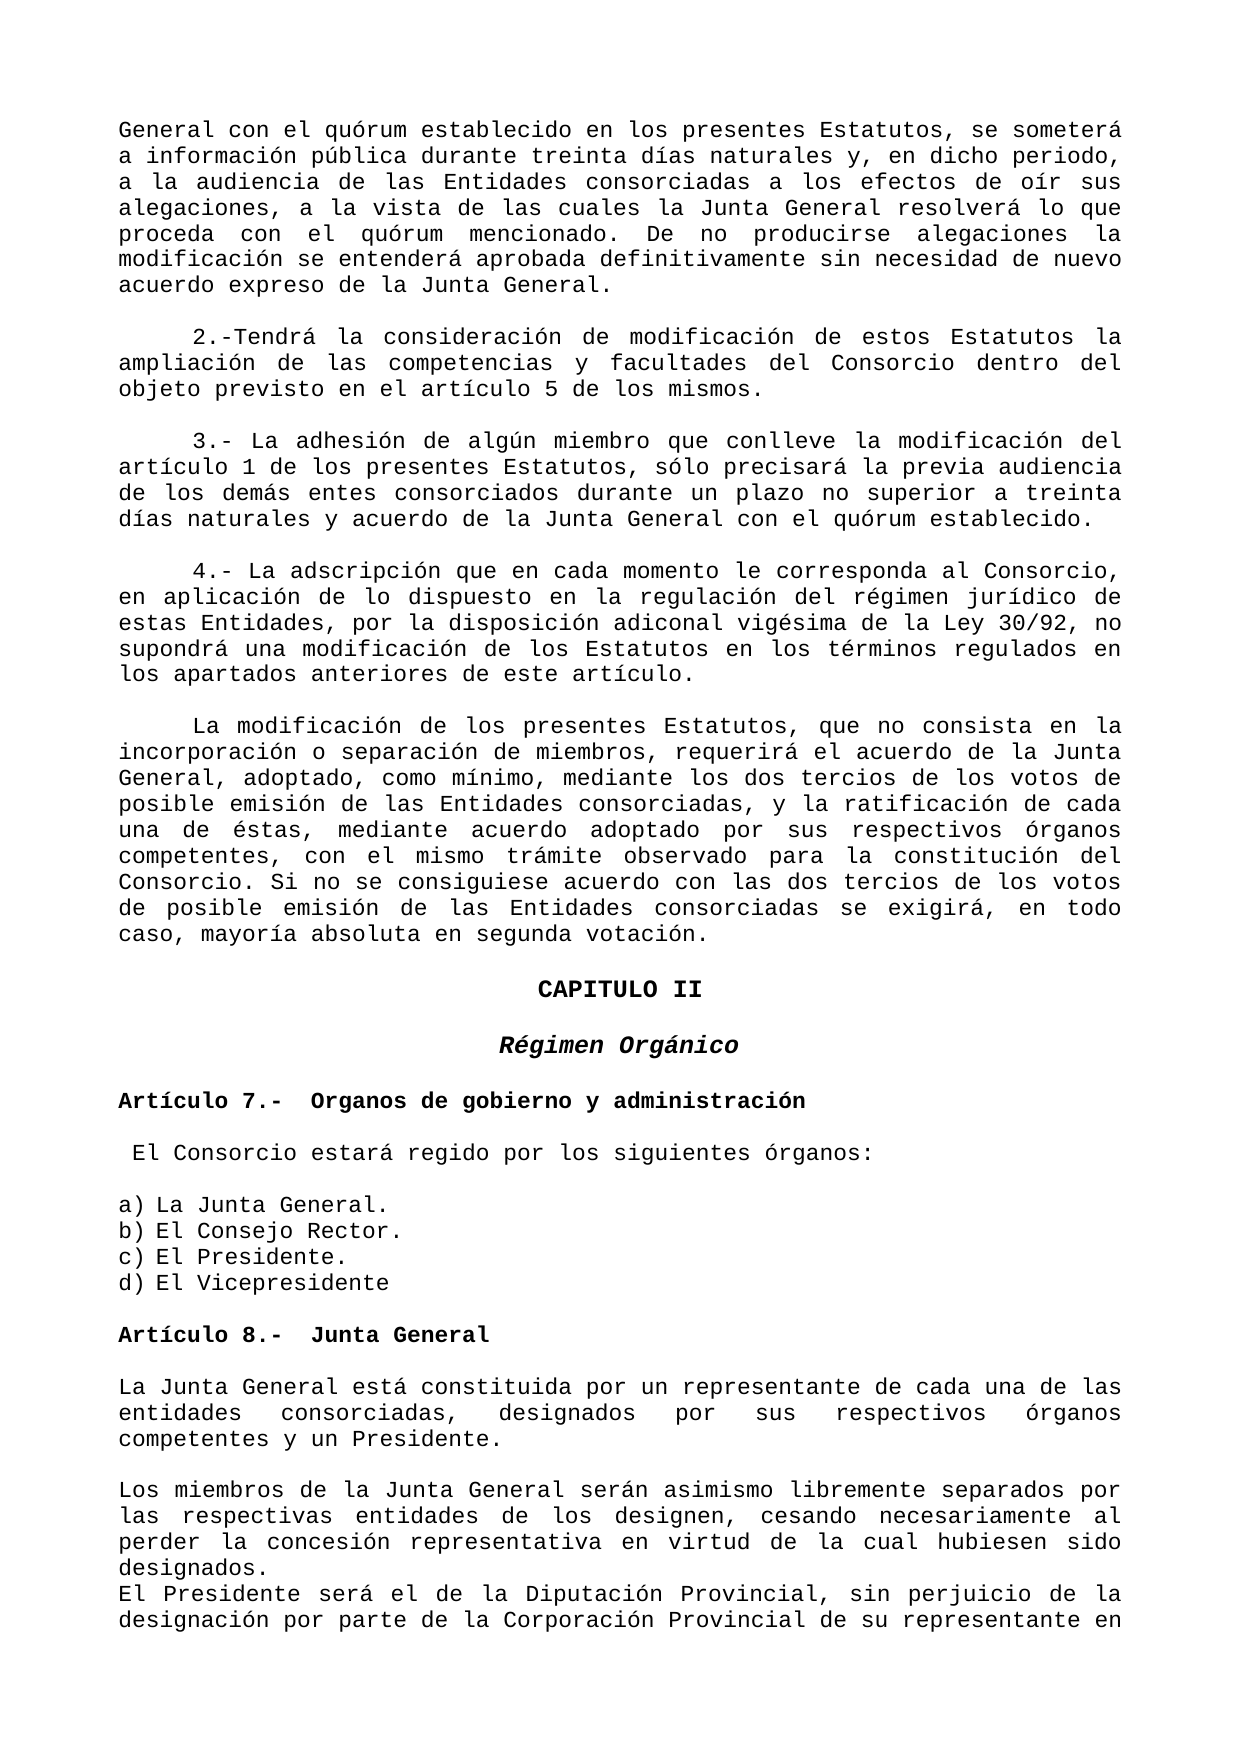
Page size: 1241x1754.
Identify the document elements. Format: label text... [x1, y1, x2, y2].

list El Presidente. [118, 1245, 1122, 1271]
list El Vicepresidente [118, 1271, 1122, 1297]
subtitle Régimen Orgánico [118, 1033, 1122, 1061]
text Los miembros de la Junta General serán asimismo libremente separados por las respectivas entidades de los designen, cesando necesariamente al perder la concesión representativa en virtud de la cual hubiesen sido designados. [118, 1479, 1122, 1583]
text 4.- La adscripción que en cada momento le corresponda al Consorcio, en aplicación de lo dispuesto en la regulación del régimen jurídico de estas Entidades, por la disposición adiconal vigésima de la Ley 30/92, no supondrá una modificación de los Estatutos en los términos regulados en los apartados anteriores de este artículo. [118, 559, 1122, 689]
text El Presidente será el de la Diputación Provincial, sin perjuicio de la designación por parte de la Corporación Provincial de su representante en [118, 1583, 1122, 1634]
text Artículo 7.- Organos de gobierno y administración [118, 1090, 1122, 1116]
text La Junta General está constituida por un representante de cada una de las entidades consorciadas, designados por sus respectivos órganos competentes y un Presidente. [118, 1375, 1122, 1453]
text 3.- La adhesión de algún miembro que conlleve la modificación del artículo 1 de los presentes Estatutos, sólo precisará la previa audiencia de los demás entes consorciados durante un plazo no superior a treinta días naturales y acuerdo de la Junta General con el quórum establecido. [118, 429, 1122, 533]
text 2.-Tendrá la consideración de modificación de estos Estatutos la ampliación de las competencias y facultades del Consorcio dentro del objeto previsto en el artículo 5 de los mismos. [118, 326, 1122, 403]
list El Consejo Rector. [118, 1219, 1122, 1245]
text General con el quórum establecido en los presentes Estatutos, se someterá a información pública durante treinta días naturales y, en dicho periodo, a la audiencia de las Entidades consorciadas a los efectos de oír sus alegaciones, a la vista de las cuales la Junta General resolverá lo que proceda con el quórum mencionado. De no producirse alegaciones la modificación se entenderá aprobada definitivamente sin necesidad de nuevo acuerdo expreso de la Junta General. [118, 118, 1122, 300]
text Artículo 8.- Junta General [118, 1323, 1122, 1349]
text El Consorcio estará regido por los siguientes órganos: [118, 1142, 1122, 1168]
list La Junta General. [118, 1193, 1122, 1219]
text La modificación de los presentes Estatutos, que no consista en la incorporación o separación de miembros, requerirá el acuerdo de la Junta General, adoptado, como mínimo, mediante los dos tercios de los votos de posible emisión de las Entidades consorciadas, y la ratificación de cada una de éstas, mediante acuerdo adoptado por sus respectivos órganos competentes, con el mismo trámite observado para la constitución del Consorcio. Si no se consiguiese acuerdo con las dos tercios de los votos de posible emisión de las Entidades consorciadas se exigirá, en todo caso, mayoría absoluta en segunda votación. [118, 715, 1122, 948]
subtitle CAPITULO II [118, 976, 1122, 1005]
